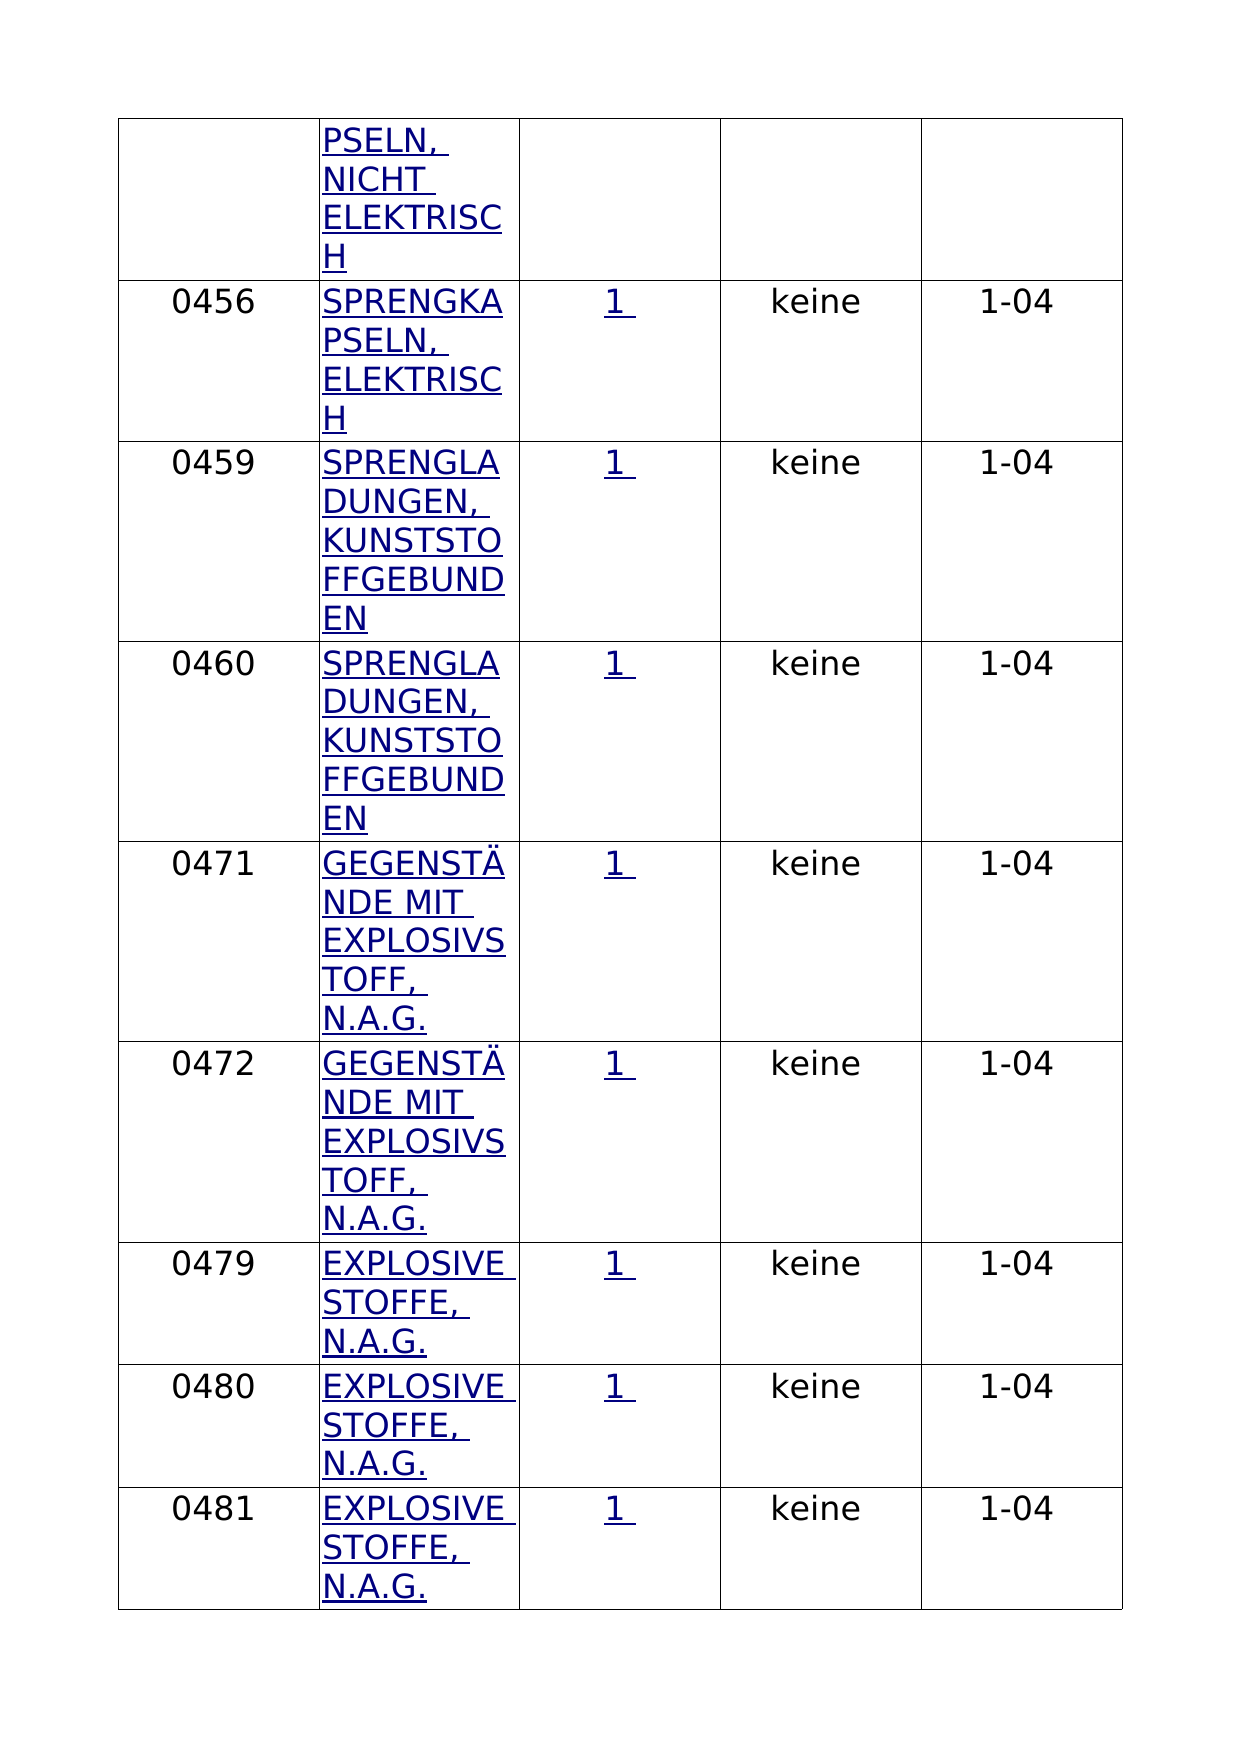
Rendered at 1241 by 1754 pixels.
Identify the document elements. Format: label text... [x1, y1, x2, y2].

table_cell GEGENSTÄNDE MIT EXPLOSIVSTOFF, N.A.G. [320, 842, 519, 1041]
table_cell 0480 [119, 1365, 319, 1487]
table_cell SPRENGKAPSELN, ELEKTRISCH [320, 281, 519, 441]
table_cell 0479 [119, 1243, 319, 1364]
table_cell [520, 119, 720, 279]
table_cell 1 [520, 1488, 720, 1609]
table_cell keine [721, 281, 921, 441]
table_cell EXPLOSIVE STOFFE, N.A.G. [320, 1365, 519, 1487]
table_cell 1 [520, 1042, 720, 1242]
table_cell 1 [520, 442, 720, 641]
table_cell GEGENSTÄNDE MIT EXPLOSIVSTOFF, N.A.G. [320, 1042, 519, 1242]
table_cell keine [721, 1243, 921, 1364]
table_cell keine [721, 642, 921, 841]
table_cell 0456 [119, 281, 319, 441]
table_cell 1-04 [922, 1243, 1122, 1364]
table_cell SPRENGLADUNGEN, KUNSTSTOFFGEBUNDEN [320, 642, 519, 841]
table_cell 1-04 [922, 281, 1122, 441]
table_cell 0481 [119, 1488, 319, 1609]
table_cell 1 [520, 842, 720, 1041]
table_cell keine [721, 442, 921, 641]
table_cell [922, 119, 1122, 279]
table_cell keine [721, 1365, 921, 1487]
table_cell 1-04 [922, 1365, 1122, 1487]
table_cell 1 [520, 281, 720, 441]
table_cell 1 [520, 1243, 720, 1364]
table_cell keine [721, 1042, 921, 1242]
table_cell 0472 [119, 1042, 319, 1242]
table_cell 1-04 [922, 1488, 1122, 1609]
table_cell [119, 119, 319, 279]
table_cell 1-04 [922, 442, 1122, 641]
table_cell 1 [520, 642, 720, 841]
table_cell 1-04 [922, 642, 1122, 841]
table_cell 0471 [119, 842, 319, 1041]
table_cell [721, 119, 921, 279]
table_cell PSELN, NICHT ELEKTRISCH [320, 119, 519, 279]
table_cell 1-04 [922, 1042, 1122, 1242]
table_cell keine [721, 842, 921, 1041]
table_cell 0459 [119, 442, 319, 641]
table_cell 1 [520, 1365, 720, 1487]
table_cell 0460 [119, 642, 319, 841]
table_cell 1-04 [922, 842, 1122, 1041]
table_cell EXPLOSIVE STOFFE, N.A.G. [320, 1488, 519, 1609]
table_cell SPRENGLADUNGEN, KUNSTSTOFFGEBUNDEN [320, 442, 519, 641]
table_cell keine [721, 1488, 921, 1609]
table_cell EXPLOSIVE STOFFE, N.A.G. [320, 1243, 519, 1364]
